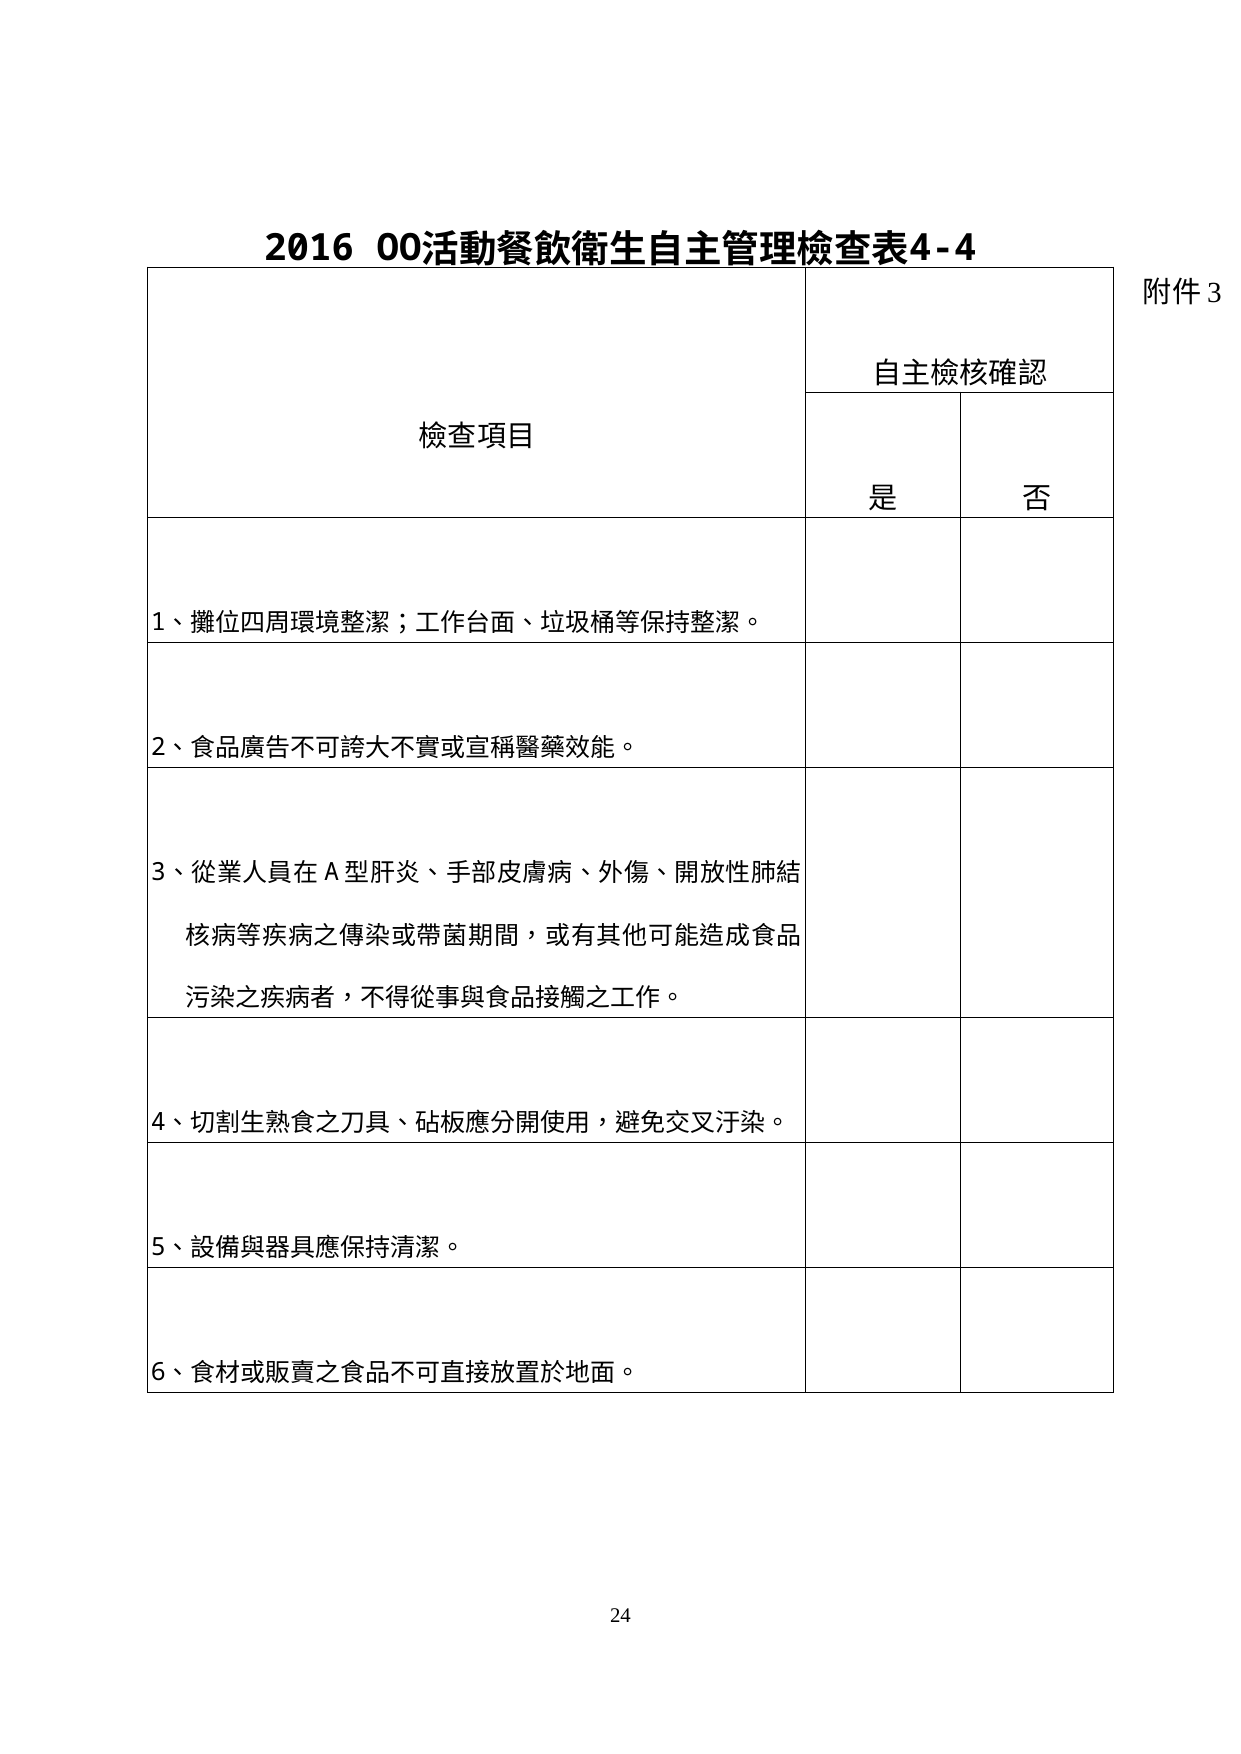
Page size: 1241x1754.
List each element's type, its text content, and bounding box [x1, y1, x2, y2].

table_cell [806, 768, 960, 1017]
table_header 檢查項目 [148, 268, 805, 517]
table_cell [961, 768, 1113, 1017]
text 附件3 [1143, 269, 1225, 311]
table_cell 2、食品廣告不可誇大不實或宣稱醫藥效能。 [148, 643, 805, 767]
table_cell 3、從業人員在A型肝炎、手部皮膚病、外傷、開放性肺結核病等疾病之傳染或帶菌期間，或有其他可能造成食品污染之疾病者，不得從事與食品接觸之工作。 [148, 768, 805, 1017]
table_header 自主檢核確認 [806, 268, 1113, 392]
table_cell [961, 1268, 1113, 1392]
table_cell 否 [961, 393, 1113, 517]
table_cell 6、食材或販賣之食品不可直接放置於地面。 [148, 1268, 805, 1392]
table_cell [806, 518, 960, 642]
table_cell [961, 518, 1113, 642]
table_cell [806, 1268, 960, 1392]
table_cell [806, 1018, 960, 1142]
text [1128, 261, 1240, 335]
table_cell 4、切割生熟食之刀具、砧板應分開使用，避免交叉汙染。 [148, 1018, 805, 1142]
table_cell 1、攤位四周環境整潔；工作台面、垃圾桶等保持整潔。 [148, 518, 805, 642]
table_cell [961, 1018, 1113, 1142]
table_cell [806, 1143, 960, 1267]
table_cell 5、設備與器具應保持清潔。 [148, 1143, 805, 1267]
table_cell [806, 643, 960, 767]
text 2016 OO活動餐飲衛生自主管理檢查表4-4 [148, 204, 1092, 267]
table_cell [961, 643, 1113, 767]
table_cell [961, 1143, 1113, 1267]
table_cell 是 [806, 393, 960, 517]
